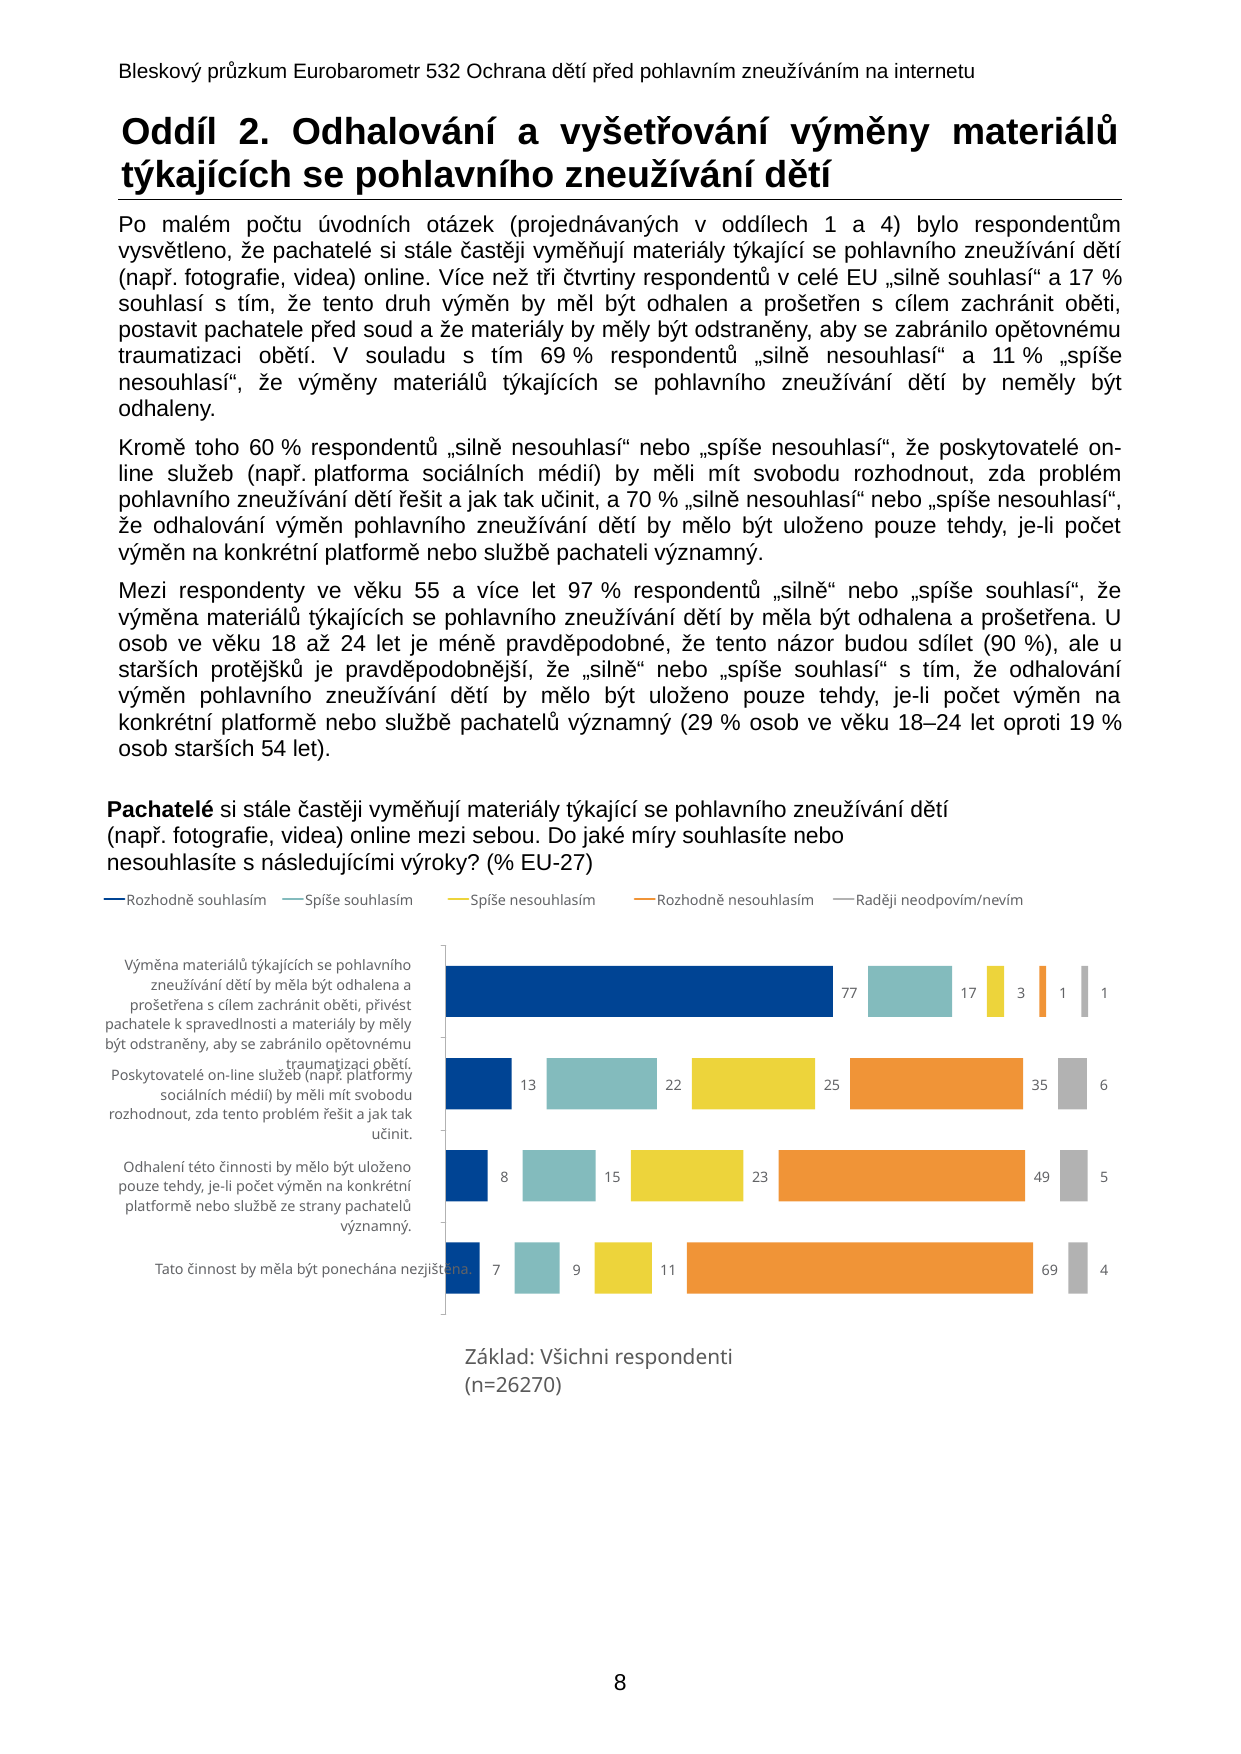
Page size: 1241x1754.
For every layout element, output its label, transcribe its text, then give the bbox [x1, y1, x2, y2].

text Mezi respondenty ve věku 55 a více let 97 % respondentů „silně“ nebo „spíše souhlasí“, že výměna materiálů týkajících se pohlavního zneužívání dětí by měla být odhalena a prošetřena. U osob ve věku 18 až 24 let je méně pravděpodobné, že tento názor budou sdílet (90 %), ale u starších protějšků je pravděpodobnější, že „silně“ nebo „spíše souhlasí“ s tím, že odhalování výměn pohlavního zneužívání dětí by mělo být uloženo pouze tehdy, je-li počet výměn na konkrétní platformě nebo službě pachatelů významný (29 % osob ve věku 18–24 let oproti 19 % osob starších 54 let). [118, 577, 1122, 762]
subtitle Oddíl 2. Odhalování a vyšetřování výměny materiálů týkajících se pohlavního zneužívání dětí [118, 107, 1122, 199]
text Po malém počtu úvodních otázek (projednávaných v oddílech 1 a 4) bylo respondentům vysvětleno, že pachatelé si stále častěji vyměňují materiály týkající se pohlavního zneužívání dětí (např. fotografie, videa) online. Více než tři čtvrtiny respondentů v celé EU „silně souhlasí“ a 17 % souhlasí s tím, že tento druh výměn by měl být odhalen a prošetřen s cílem zachránit oběti, postavit pachatele před soud a že materiály by měly být odstraněny, aby se zabránilo opětovnému traumatizaci obětí. V souladu s tím 69 % respondentů „silně nesouhlasí“ a 11 % „spíše nesouhlasí“, že výměny materiálů týkajících se pohlavního zneužívání dětí by neměly být odhaleny. [118, 211, 1122, 422]
text Kromě toho 60 % respondentů „silně nesouhlasí“ nebo „spíše nesouhlasí“, že poskytovatelé on-line služeb (např. platforma sociálních médií) by měli mít svobodu rozhodnout, zda problém pohlavního zneužívání dětí řešit a jak tak učinit, a 70 % „silně nesouhlasí“ nebo „spíše nesouhlasí“, že odhalování výměn pohlavního zneužívání dětí by mělo být uloženo pouze tehdy, je-li počet výměn na konkrétní platformě nebo službě pachateli významný. [118, 433, 1122, 565]
